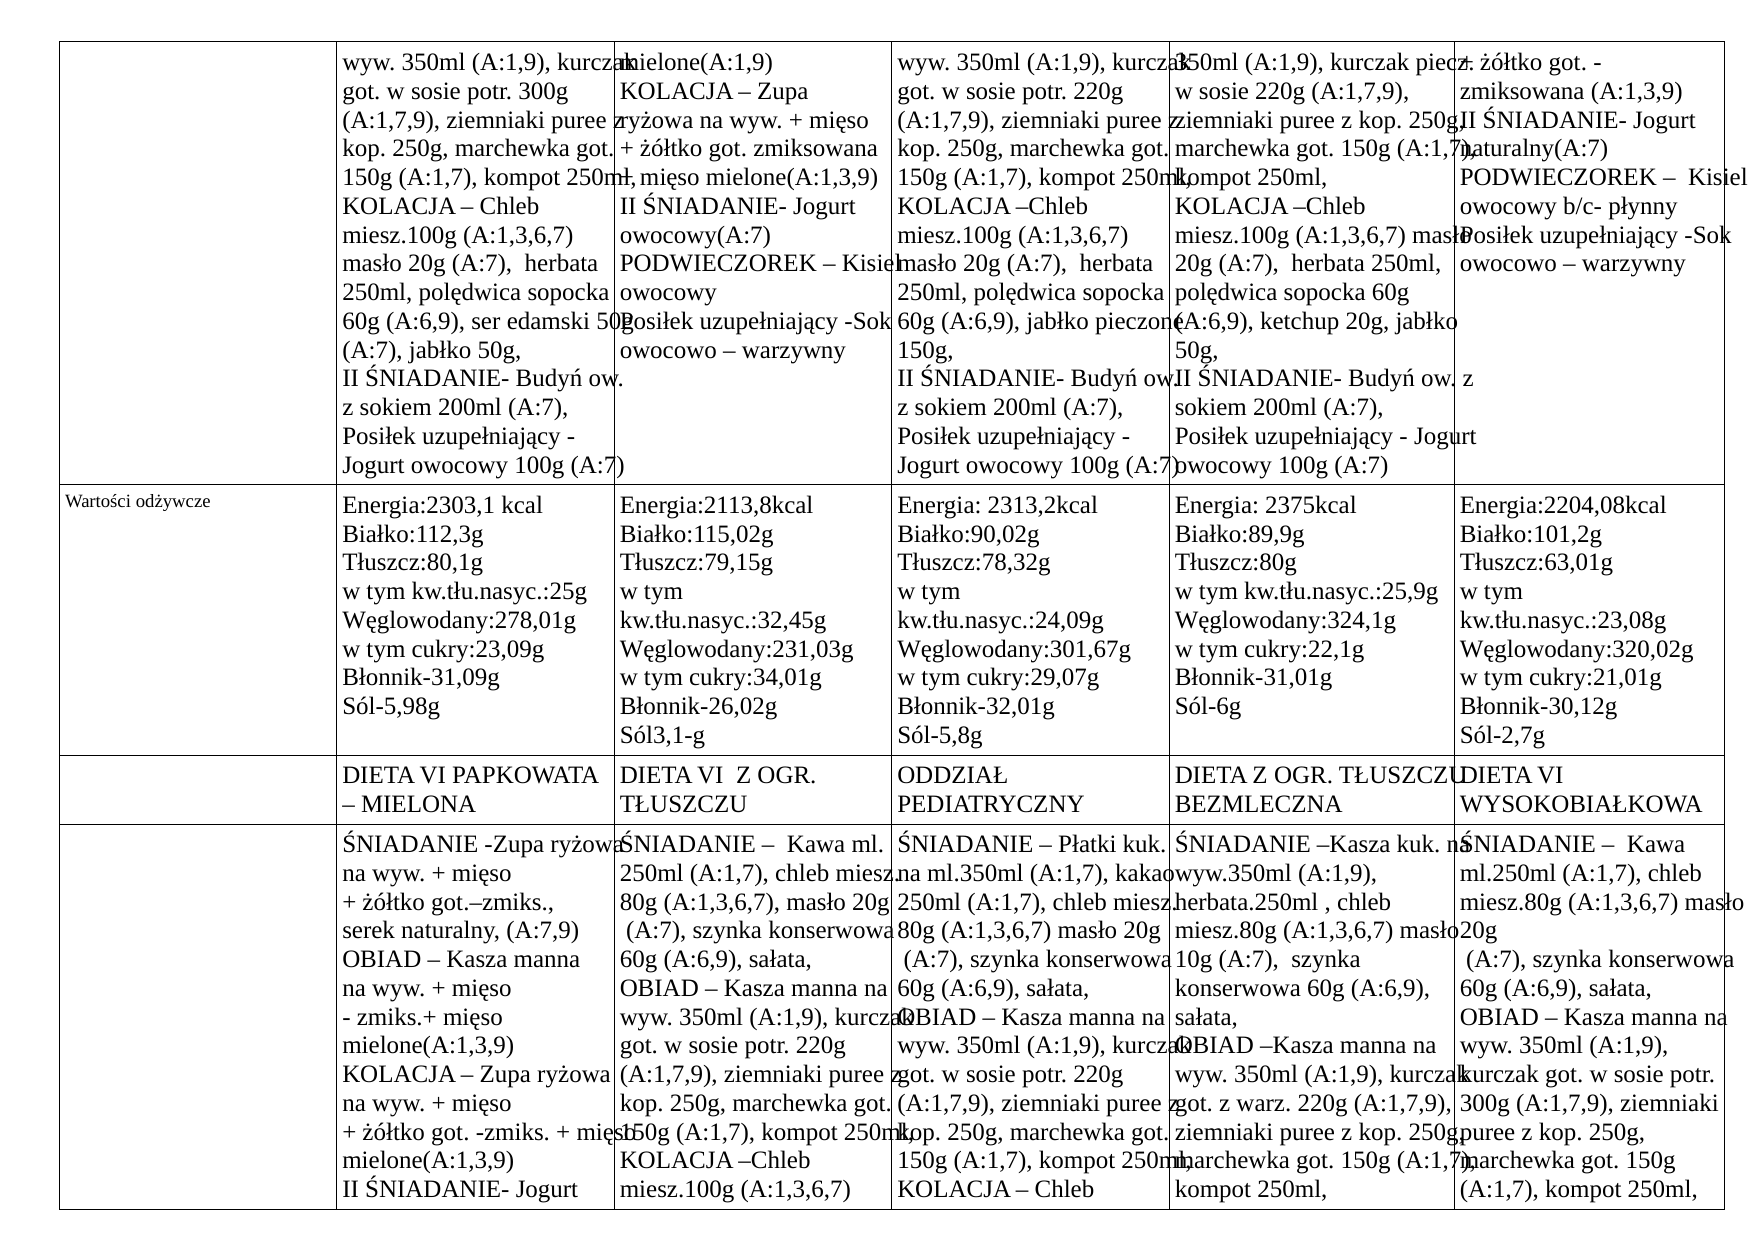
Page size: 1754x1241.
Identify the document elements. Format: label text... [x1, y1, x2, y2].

table_cell [60, 42, 336, 484]
table_cell [60, 756, 336, 823]
table_cell DIETA Z OGR. TŁUSZCZU BEZMLECZNA [1170, 756, 1454, 823]
table_cell ŚNIADANIE – Płatki kuk. na ml.350ml (A:1,7), kawa ml.250ml (A:1,7), chleb miesz.80g (A:1,3,6,7) masło 20g, (A:7), szynka konserwowa 60g (A:6,9), sałata, OBIAD – Kasza manna na wyw. 350ml (A:1,9), kurczak got. w sosie potr. 300g (A:1,7,9), ziemniaki puree z kop. 250g, marchewka got. 150g (A:1,7), kompot 250ml, KOLACJA – Chleb miesz.100g (A:1,3,6,7) masło 20g (A:7), herbata 250ml, polędwica sopocka 60g (A:6,9), ser edamski 50g (A:7), jabłko 50g, II ŚNIADANIE- Budyń ow. z sokiem 200ml (A:7), Posiłek uzupełniający - Jogurt owocowy 100g (A:7) [337, 42, 614, 484]
table_cell Energia:2204,08kcal Białko:101,2g Tłuszcz:63,01g w tym kw.tłu.nasyc.:23,08g Węglowodany:320,02g w tym cukry:21,01g Błonnik-30,12g Sól-2,7g [1455, 485, 1724, 754]
table_cell DIETA VI WYSOKOBIAŁKOWA [1455, 756, 1724, 823]
table_cell [60, 825, 336, 1209]
table_cell ŚNIADANIE -Kasza manna na wyw.+ mięso + żółtko got.–zmiks., serek naturalny(A:1,3,7,9) OBIAD –Homogenat KOLACJA – Zupa ryżowa na wyw. + mięso + żółtko got. - zmiksowana (A:1,3,9) II ŚNIADANIE- Jogurt naturalny(A:7) PODWIECZOREK – Kisiel owocowy b/c- płynny Posiłek uzupełniający -Sok owocowo – warzywny [1455, 42, 1724, 484]
table_cell ŚNIADANIE – Płatki kuk. na ml.350ml (A:1,7), kawa ml.250ml (A:1,7), chleb miesz.80g (A:1,3,6,7) masło 20g (A:7), szynka konserwowa 60g (A:6,9), sałata, OBIAD – Rosół z mak. 350ml (A:1,9), kurczak piecz. w sosie 220g (A:1,7,9), ziemniaki puree z kop. 250g, marchewka got. 150g (A:1,7), kompot 250ml, KOLACJA –Chleb miesz.100g (A:1,3,6,7) masło 20g (A:7), herbata 250ml, polędwica sopocka 60g (A:6,9), ketchup 20g, jabłko 50g, II ŚNIADANIE- Budyń ow. z sokiem 200ml (A:7), Posiłek uzupełniający - Jogurt owocowy 100g (A:7) [1170, 42, 1454, 484]
table_cell Energia: 2375kcal Białko:89,9g Tłuszcz:80g w tym kw.tłu.nasyc.:25,9g Węglowodany:324,1g w tym cukry:22,1g Błonnik-31,01g Sól-6g [1170, 485, 1454, 754]
table_cell Energia:2303,1 kcal Białko:112,3g Tłuszcz:80,1g w tym kw.tłu.nasyc.:25g Węglowodany:278,01g w tym cukry:23,09g Błonnik-31,09g Sól-5,98g [337, 485, 614, 754]
table_cell ŚNIADANIE -Zupa ryżowa na wyw. + mięso + żółtko got.–zmiks., serek naturalny, (A:7,9) OBIAD – Kasza manna na wyw. + mięso - zmiks.+ mięso mielone(A:1,3,9) KOLACJA – Zupa ryżowa na wyw. + mięso + żółtko got. -zmiks. + mięso mielone(A:1,3,9) II ŚNIADANIE- Jogurt naturalny (A:7) PODWIECZOREK – Kisiel owocowy b/c Posiłek uzupełniający -Sok owocowo – warzywny [337, 825, 614, 1209]
table_cell ŚNIADANIE – Kawa ml. 250ml (A:1,7), chleb miesz. 80g (A:1,3,6,7), masło 20g (A:7), szynka konserwowa 60g (A:6,9), sałata, OBIAD – Kasza manna na wyw. 350ml (A:1,9), kurczak got. w sosie potr. 220g (A:1,7,9), ziemniaki puree z kop. 250g, marchewka got. 150g (A:1,7), kompot 250ml, KOLACJA –Chleb miesz.100g (A:1,3,6,7) masło 20g (A:7), herbata 250ml, polędwica sopocka 60g (A:6,9), jabłko 50g, II ŚNIADANIE- Jabłko gotowane 150g, PODWIECZOREK –Kisiel owocowy b/c 200ml, Posiłek uzupełniający - Jogurt naturalny 100g (A:7) [615, 825, 891, 1209]
table_cell ŚNIADANIE – Płatki kuk. na ml.350ml (A:1,7), kakao 250ml (A:1,7), chleb miesz. 80g (A:1,3,6,7) masło 20g (A:7), szynka konserwowa 60g (A:6,9), sałata, OBIAD – Kasza manna na wyw. 350ml (A:1,9), kurczak got. w sosie potr. 220g (A:1,7,9), ziemniaki puree z kop. 250g, marchewka got. 150g (A:1,7), kompot 250ml, KOLACJA – Chleb miesz.100g (A:1,3,6,7) masło 20g (A:7), herbata 250ml, polędwica sopocka 60g (A:6,9), jabłko 50g, II ŚNIADANIE- Budyń ow. z sokiem 200ml (A:7), Posiłek uzupełniający - Jogurt owocowy 100g (A:7) [892, 825, 1169, 1209]
table_cell Wartości odżywcze [60, 485, 336, 754]
table_cell ŚNIADANIE – Płatki kuk. na ml.350ml (A:1,7), kakao 250ml (A:1,7), chleb miesz.80g (A:1,3,6,7) masło 20g (A:7), szynka konserwowa 60g (A:6,9), sałata, OBIAD – Kasza manna na wyw. 350ml (A:1,9), kurczak got. w sosie potr. 220g (A:1,7,9), ziemniaki puree z kop. 250g, marchewka got. 150g (A:1,7), kompot 250ml, KOLACJA –Chleb miesz.100g (A:1,3,6,7) masło 20g (A:7), herbata 250ml, polędwica sopocka 60g (A:6,9), jabłko pieczone 150g, II ŚNIADANIE- Budyń ow. z sokiem 200ml (A:7), Posiłek uzupełniający - Jogurt owocowy 100g (A:7) [892, 42, 1169, 484]
table_cell Energia: 2313,2kcal Białko:90,02g Tłuszcz:78,32g w tym kw.tłu.nasyc.:24,09g Węglowodany:301,67g w tym cukry:29,07g Błonnik-32,01g Sól-5,8g [892, 485, 1169, 754]
table_cell DIETA VI Z OGR. TŁUSZCZU [615, 756, 891, 823]
table_cell ODDZIAŁ PEDIATRYCZNY [892, 756, 1169, 823]
table_cell Energia:2113,8kcal Białko:115,02g Tłuszcz:79,15g w tym kw.tłu.nasyc.:32,45g Węglowodany:231,03g w tym cukry:34,01g Błonnik-26,02g Sól3,1-g [615, 485, 891, 754]
table_cell DIETA VI PAPKOWATA – MIELONA [337, 756, 614, 823]
table_cell ŚNIADANIE – Kasza manna na ml. + suchary + żółtko got.+ masło-zmiks, serek waniliowy(A:1,3,7) OBIAD – Kasza manna na wyw. + mięso - zmiks.+ mięso mielone(A:1,9) KOLACJA – Zupa ryżowa na wyw. + mięso + żółtko got. zmiksowana + mięso mielone(A:1,3,9) II ŚNIADANIE- Jogurt owocowy(A:7) PODWIECZOREK – Kisiel owocowy Posiłek uzupełniający -Sok owocowo – warzywny [615, 42, 891, 484]
table_cell ŚNIADANIE – Kawa ml.250ml (A:1,7), chleb miesz.80g (A:1,3,6,7) masło 20g (A:7), szynka konserwowa 60g (A:6,9), sałata, OBIAD – Kasza manna na wyw. 350ml (A:1,9), kurczak got. w sosie potr. 300g (A:1,7,9), ziemniaki puree z kop. 250g, marchewka got. 150g (A:1,7), kompot 250ml, KOLACJA –Chleb miesz.100g (A:1,3,6,7) masło 20g (A:7), herbata 250ml, polędwica sopocka 60g (A:6,9), ser edamski 50g (A:7), jabłko 50g, II ŚNIADANIE- Fasolka szparagowa got. 150g, PODWIECZOREK – Kisiel owocowy b/c 200ml, Posiłek uzupełniający - Jogurt naturalny 100g (A:7) [1455, 825, 1724, 1209]
table_cell ŚNIADANIE –Kasza kuk. na wyw.350ml (A:1,9), herbata.250ml , chleb miesz.80g (A:1,3,6,7) masło 10g (A:7), szynka konserwowa 60g (A:6,9), sałata, OBIAD –Kasza manna na wyw. 350ml (A:1,9), kurczak got. z warz. 220g (A:1,7,9), ziemniaki puree z kop. 250g, marchewka got. 150g (A:1,7), kompot 250ml, KOLACJA –Chleb miesz.100g (A:1,3,6,7) masło 10g (A:7), herbata 250ml, polędwica sopocka 60g (A:6,9), jabłko 50g, II ŚNIADANIE- Sok owocowo – warzywny 300ml, Posiłek uzupełniający - Kisiel owocowy b/c 200ml, [1170, 825, 1454, 1209]
